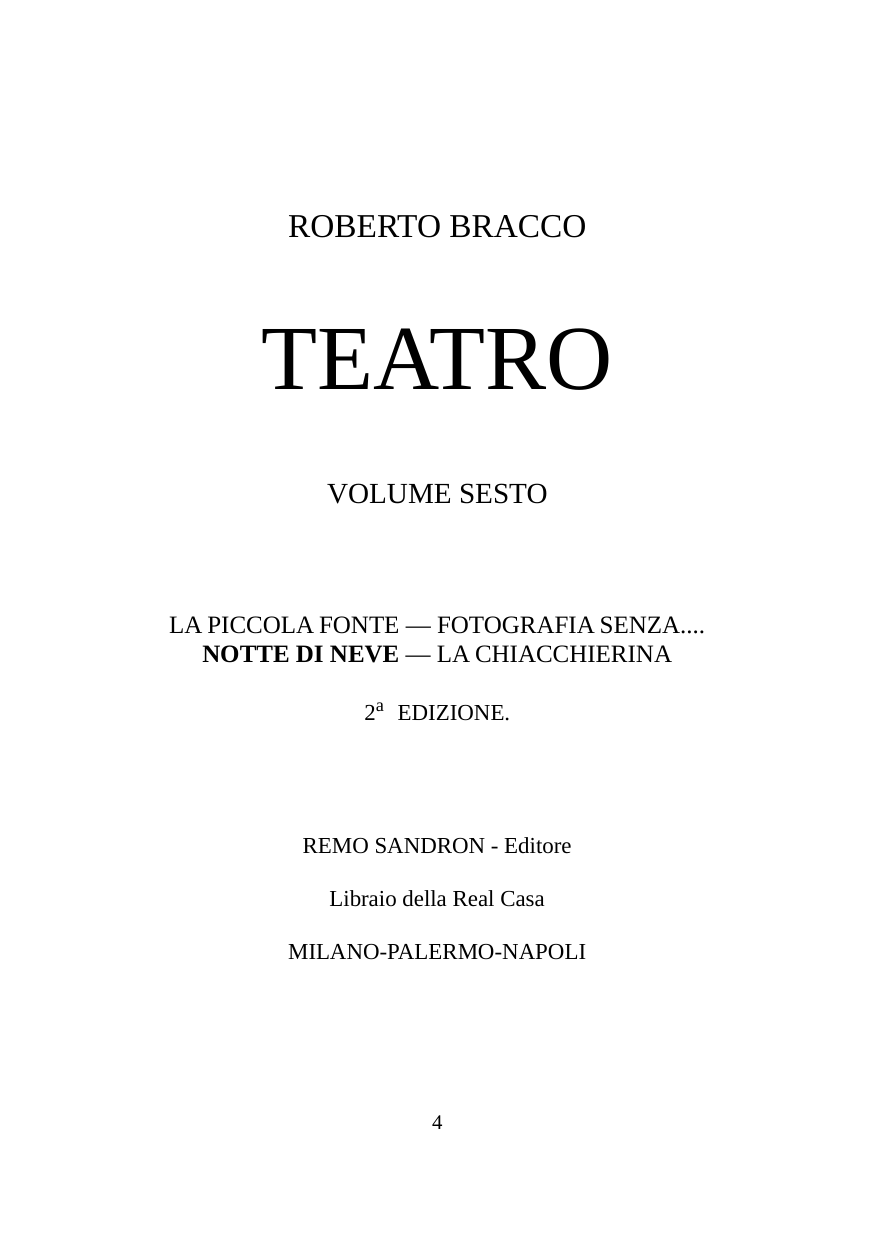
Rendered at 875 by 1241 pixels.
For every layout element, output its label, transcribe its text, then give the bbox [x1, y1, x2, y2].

text TEATRO [106, 304, 768, 409]
text VOLUME SESTO [106, 476, 768, 510]
text MILANO-PALERMO-NAPOLI [106, 938, 768, 964]
text Libraio della Real Casa [106, 885, 768, 911]
text 2a EDIZIONE. [106, 694, 768, 727]
text NOTTE DI NEVE — LA CHIACCHIERINA [106, 639, 768, 668]
text REMO SANDRON - Editore [106, 832, 768, 859]
text ROBERTO BRACCO [106, 206, 768, 245]
text LA PICCOLA FONTE — FOTOGRAFIA SENZA.... [106, 610, 768, 639]
